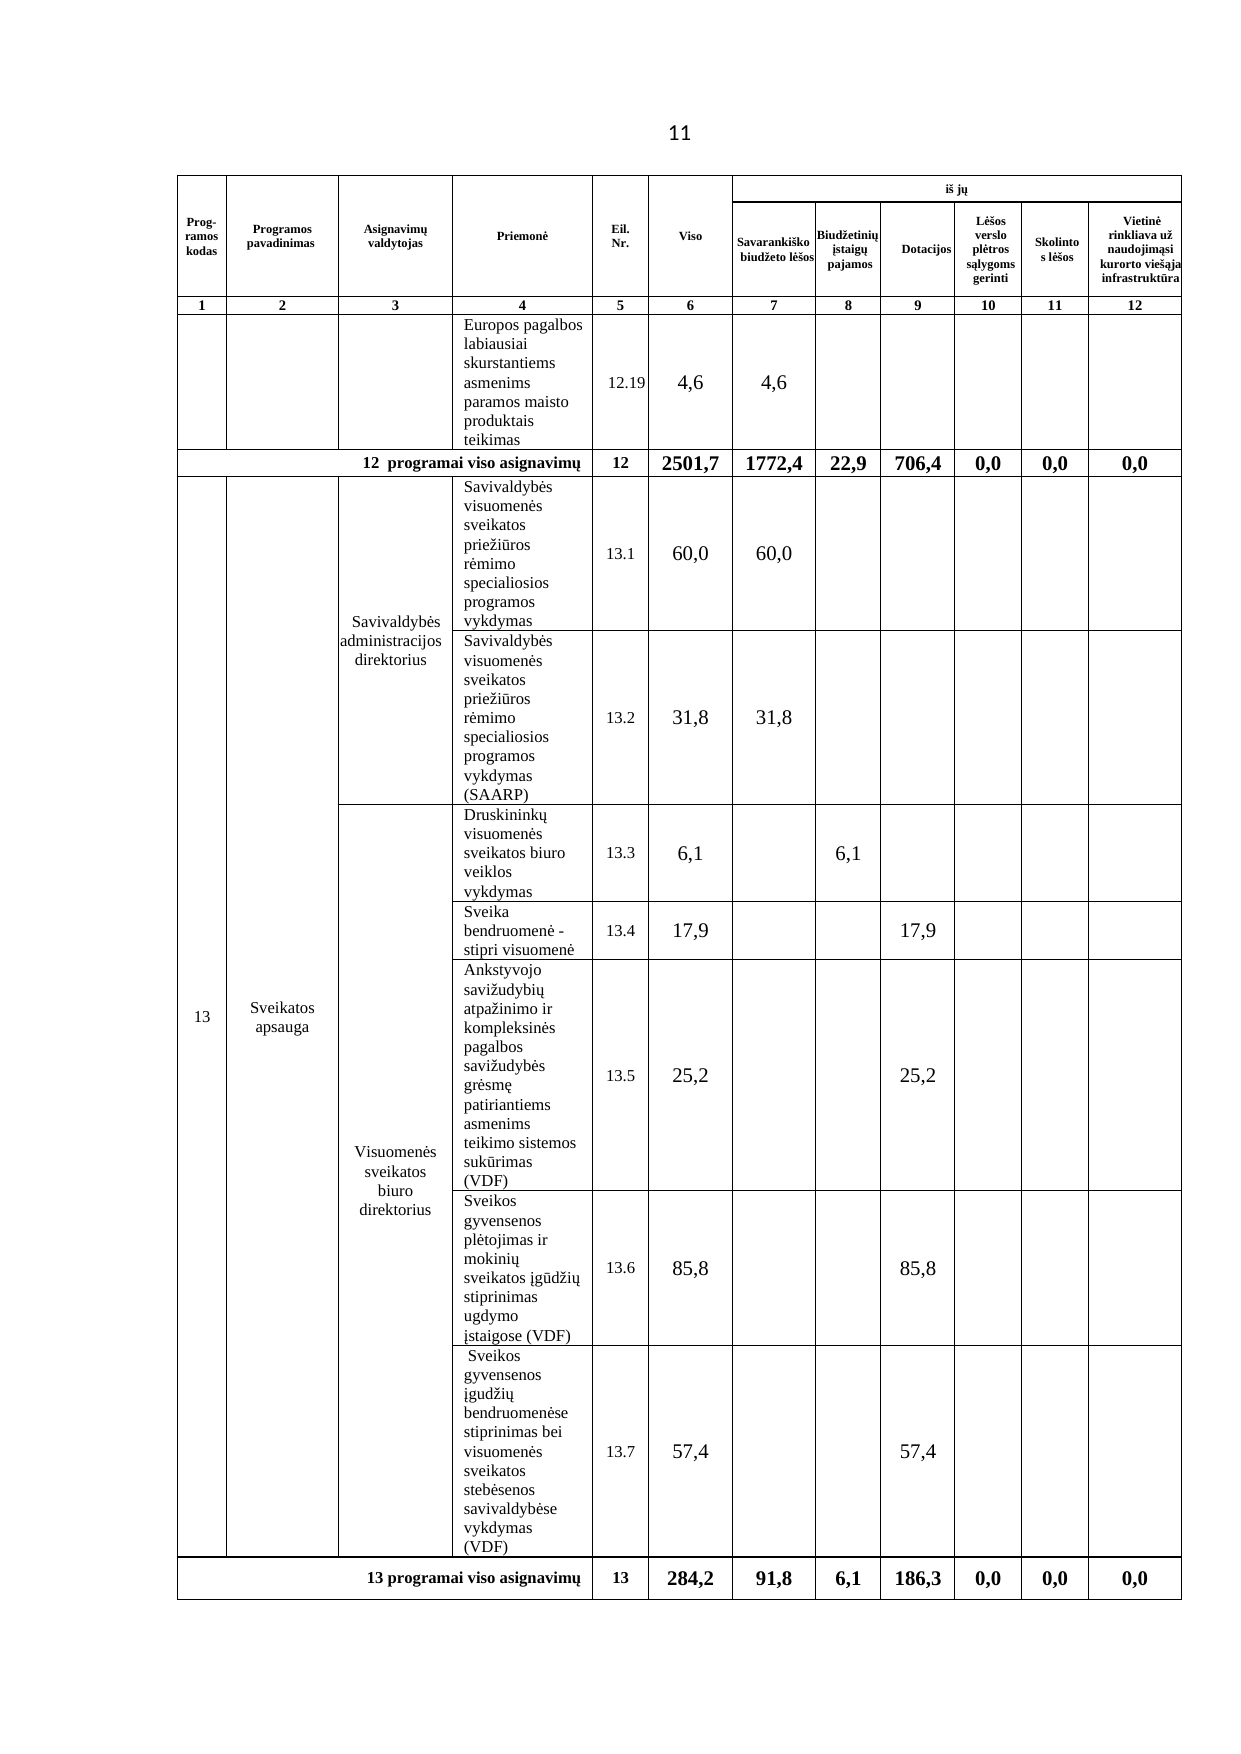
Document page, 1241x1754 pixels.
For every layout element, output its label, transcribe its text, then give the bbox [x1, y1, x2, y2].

table_cell [1022, 1191, 1088, 1344]
table_cell 13.6 [593, 1191, 648, 1344]
table_cell [1089, 1346, 1181, 1556]
table_cell 13 [178, 477, 226, 1556]
table_cell Lėšos verslo plėtros sąlygoms gerinti [955, 203, 1021, 296]
table_cell [1022, 805, 1088, 901]
table_cell 11 [1022, 297, 1088, 314]
table_cell Sveikos gyvensenos įgudžių bendruomenėse stiprinimas bei visuomenės sveikatos stebėsenos savivaldybėse vykdymas (VDF) [453, 1346, 592, 1556]
table_cell 0,0 [1089, 1558, 1181, 1598]
table_cell Savarankiško biudžeto lėšos [733, 203, 815, 296]
table_cell 0,0 [1022, 450, 1088, 476]
table_cell 13.4 [593, 902, 648, 959]
table_cell [881, 805, 954, 901]
table_cell 22,9 [816, 450, 880, 476]
table_cell [955, 1346, 1021, 1556]
table_cell [733, 805, 815, 901]
table_cell [816, 477, 880, 630]
table_cell [816, 315, 880, 449]
table_cell Skolintos lėšos [1022, 203, 1088, 296]
table_cell 0,0 [1022, 1558, 1088, 1598]
table_cell [816, 1191, 880, 1344]
table_cell 13.3 [593, 805, 648, 901]
table_cell 85,8 [649, 1191, 732, 1344]
table_cell 6,1 [816, 805, 880, 901]
table_cell 4,6 [733, 315, 815, 449]
table_cell [1089, 960, 1181, 1190]
table_cell [955, 631, 1021, 804]
table_cell 60,0 [649, 477, 732, 630]
table_cell [1089, 315, 1181, 449]
table_cell [733, 960, 815, 1190]
table_cell 13.2 [593, 631, 648, 804]
table_cell [1089, 805, 1181, 901]
table_cell [1022, 902, 1088, 959]
table_cell 9 [881, 297, 954, 314]
table_cell 4 [453, 297, 592, 314]
table_cell Sveikatos apsauga [227, 477, 338, 1556]
table_cell 1 [178, 297, 226, 314]
table_header Eil. Nr. [593, 176, 648, 296]
table_cell 4,6 [649, 315, 732, 449]
table_cell [1022, 1346, 1088, 1556]
table_cell 2501,7 [649, 450, 732, 476]
table_header iš jų [733, 176, 1181, 201]
table_cell 0,0 [1089, 450, 1181, 476]
table_cell 12.19 [593, 315, 648, 449]
table_cell Vietinė rinkliava už naudojimąsi kurorto viešąja infrastruktūra [1089, 203, 1181, 296]
table_cell 706,4 [881, 450, 954, 476]
table_cell [881, 477, 954, 630]
table_cell 12 [1089, 297, 1181, 314]
table_cell 3 [339, 297, 452, 314]
table_cell 57,4 [649, 1346, 732, 1556]
table_cell [733, 1191, 815, 1344]
table_cell 2 [227, 297, 338, 314]
table_cell [1089, 631, 1181, 804]
table_cell Sveikos gyvensenos plėtojimas ir mokinių sveikatos įgūdžių stiprinimas ugdymo įstaigose (VDF) [453, 1191, 592, 1344]
table_cell [881, 315, 954, 449]
table_cell [1022, 631, 1088, 804]
table_cell 13.1 [593, 477, 648, 630]
table_cell 31,8 [649, 631, 732, 804]
table_cell [1022, 315, 1088, 449]
table_cell 12 programai viso asignavimų [178, 450, 592, 476]
table_cell 12 [593, 450, 648, 476]
table_cell [733, 902, 815, 959]
table_cell 5 [593, 297, 648, 314]
table_cell [1022, 960, 1088, 1190]
table_cell 6 [649, 297, 732, 314]
table_cell 57,4 [881, 1346, 954, 1556]
table_cell 0,0 [955, 1558, 1021, 1598]
table_cell Europos pagalbos labiausiai skurstantiems asmenims paramos maisto produktais teikimas [453, 315, 592, 449]
table_cell [1089, 1191, 1181, 1344]
table_cell 31,8 [733, 631, 815, 804]
table_cell [178, 315, 226, 449]
table_cell [955, 477, 1021, 630]
table_cell [816, 960, 880, 1190]
table_cell [733, 1346, 815, 1556]
table_cell [816, 1346, 880, 1556]
table_header Asignavimų valdytojas [339, 176, 452, 296]
table_header Priemonė [453, 176, 592, 296]
table_cell [955, 1191, 1021, 1344]
table_cell 13.7 [593, 1346, 648, 1556]
table_cell 60,0 [733, 477, 815, 630]
table_cell Druskininkų visuomenės sveikatos biuro veiklos vykdymas [453, 805, 592, 901]
table_cell Visuomenės sveikatos biuro direktorius [339, 805, 452, 1556]
table_cell [955, 960, 1021, 1190]
table_cell 0,0 [955, 450, 1021, 476]
table_cell [339, 315, 452, 449]
table_cell Ankstyvojo savižudybių atpažinimo ir kompleksinės pagalbos savižudybės grėsmę patiriantiems asmenims teikimo sistemos sukūrimas (VDF) [453, 960, 592, 1190]
table_cell [1089, 902, 1181, 959]
table_cell [816, 902, 880, 959]
table_cell Savivaldybės visuomenės sveikatos priežiūros rėmimo specialiosios programos vykdymas (SAARP) [453, 631, 592, 804]
table_cell 1772,4 [733, 450, 815, 476]
table_cell [955, 315, 1021, 449]
table_cell 17,9 [649, 902, 732, 959]
table_cell Sveika bendruomenė - stipri visuomenė [453, 902, 592, 959]
table_cell [227, 315, 338, 449]
table_cell [955, 805, 1021, 901]
table_header Viso [649, 176, 732, 296]
table_cell [881, 631, 954, 804]
table_cell 13.5 [593, 960, 648, 1190]
table_cell [1089, 477, 1181, 630]
table_cell 17,9 [881, 902, 954, 959]
table_cell 284,2 [649, 1558, 732, 1598]
table_cell 13 programai viso asignavimų [178, 1558, 592, 1598]
table_cell 13 [593, 1558, 648, 1598]
table_cell 6,1 [649, 805, 732, 901]
table_cell 91,8 [733, 1558, 815, 1598]
table_header Prog-ramos kodas [178, 176, 226, 296]
table_cell 10 [955, 297, 1021, 314]
table_cell 8 [816, 297, 880, 314]
table_cell Dotacijos [881, 203, 954, 296]
table_cell Savivaldybės administracijos direktorius [339, 477, 452, 804]
table_cell Biudžetinių įstaigų pajamos [816, 203, 880, 296]
table_cell Savivaldybės visuomenės sveikatos priežiūros rėmimo specialiosios programos vykdymas [453, 477, 592, 630]
table_cell [816, 631, 880, 804]
table_cell 25,2 [881, 960, 954, 1190]
table_cell [955, 902, 1021, 959]
table_cell 6,1 [816, 1558, 880, 1598]
table_cell 25,2 [649, 960, 732, 1190]
table_cell [1022, 477, 1088, 630]
table_cell 7 [733, 297, 815, 314]
table_cell 186,3 [881, 1558, 954, 1598]
table_cell 85,8 [881, 1191, 954, 1344]
table_header Programos pavadinimas [227, 176, 338, 296]
